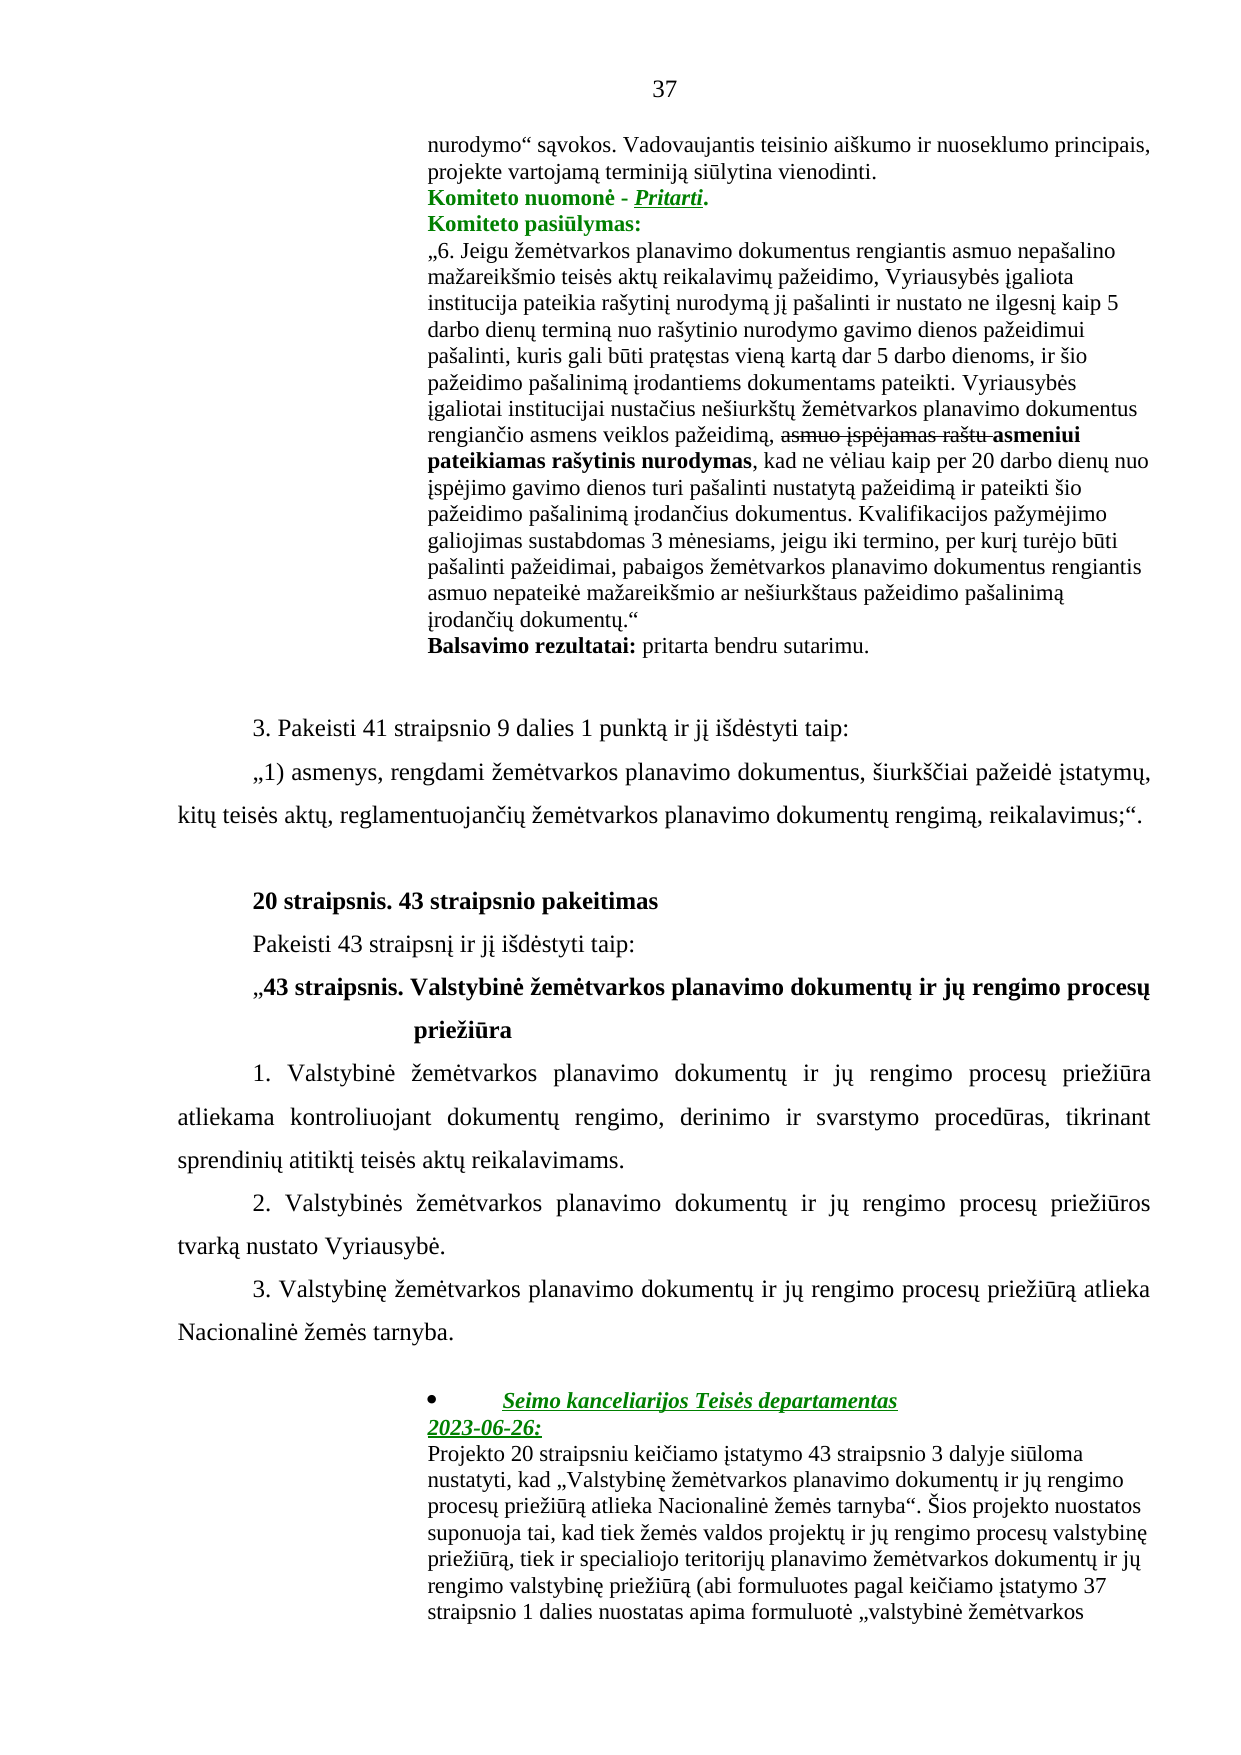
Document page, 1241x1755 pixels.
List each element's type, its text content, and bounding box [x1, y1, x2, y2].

text 2. Valstybinės žemėtvarkos planavimo dokumentų ir jų rengimo procesų priežiūros tvarką nustato Vyriausybė. [177, 1188, 1152, 1260]
text „6. Jeigu žemėtvarkos planavimo dokumentus rengiantis asmuo nepašalino mažareikšmio teisės aktų reikalavimų pažeidimo, Vyriausybės įgaliota institucija pateikia rašytinį nurodymą jį pašalinti ir nustato ne ilgesnį kaip 5 darbo dienų terminą nuo rašytinio nurodymo gavimo dienos pažeidimui pašalinti, kuris gali būti pratęstas vieną kartą dar 5 darbo dienoms, ir šio pažeidimo pašalinimą įrodantiems dokumentams pateikti. Vyriausybės įgaliotai institucijai nustačius nešiurkštų žemėtvarkos planavimo dokumentus rengiančio asmens veiklos pažeidimą, asmuo įspėjamas raštu asmeniui pateikiamas rašytinis nurodymas, kad ne vėliau kaip per 20 darbo dienų nuo įspėjimo gavimo dienos turi pašalinti nustatytą pažeidimą ir pateikti šio pažeidimo pašalinimą įrodančius dokumentus. Kvalifikacijos pažymėjimo galiojimas sustabdomas 3 mėnesiams, jeigu iki termino, per kurį turėjo būti pašalinti pažeidimai, pabaigos žemėtvarkos planavimo dokumentus rengiantis asmuo nepateikė mažareikšmio ar nešiurkštaus pažeidimo pašalinimą įrodančių dokumentų.“ [427, 237, 1152, 632]
text 3. Valstybinę žemėtvarkos planavimo dokumentų ir jų rengimo procesų priežiūrą atlieka Nacionalinė žemės tarnyba. [177, 1274, 1152, 1346]
text nurodymo“ sąvokos. Vadovaujantis teisinio aiškumo ir nuoseklumo principais, projekte vartojamą terminiją siūlytina vienodinti. [427, 131, 1152, 184]
text 3. Pakeisti 41 straipsnio 9 dalies 1 punktą ir jį išdėstyti taip: [177, 713, 1152, 742]
text 20 straipsnis. 43 straipsnio pakeitimas [177, 886, 1152, 915]
text Komiteto nuomonė - Pritarti. [427, 184, 1152, 210]
text „43 straipsnis. Valstybinė žemėtvarkos planavimo dokumentų ir jų rengimo procesų priežiūra [252, 972, 1152, 1044]
text Projekto 20 straipsniu keičiamo įstatymo 43 straipsnio 3 dalyje siūloma nustatyti, kad „Valstybinę žemėtvarkos planavimo dokumentų ir jų rengimo procesų priežiūrą atlieka Nacionalinė žemės tarnyba“. Šios projekto nuostatos suponuoja tai, kad tiek žemės valdos projektų ir jų rengimo procesų valstybinę priežiūrą, tiek ir specialiojo teritorijų planavimo žemėtvarkos dokumentų ir jų rengimo valstybinę priežiūrą (abi formuluotes pagal keičiamo įstatymo 37 straipsnio 1 dalies nuostatas apima formuluotė „valstybinė žemėtvarkos [427, 1440, 1152, 1624]
text Balsavimo rezultatai: pritarta bendru sutarimu. [427, 632, 1152, 658]
text Pakeisti 43 straipsnį ir jį išdėstyti taip: [177, 929, 1152, 958]
list Seimo kanceliarijos Teisės departamentas 2023-06-26: [427, 1387, 1152, 1440]
text 1. Valstybinė žemėtvarkos planavimo dokumentų ir jų rengimo procesų priežiūra atliekama kontroliuojant dokumentų rengimo, derinimo ir svarstymo procedūras, tikrinant sprendinių atitiktį teisės aktų reikalavimams. [177, 1058, 1152, 1173]
text Komiteto pasiūlymas: [427, 210, 1152, 237]
text „1) asmenys, rengdami žemėtvarkos planavimo dokumentus, šiurkščiai pažeidė įstatymų, kitų teisės aktų, reglamentuojančių žemėtvarkos planavimo dokumentų rengimą, reikalavimus;“. [177, 757, 1152, 828]
